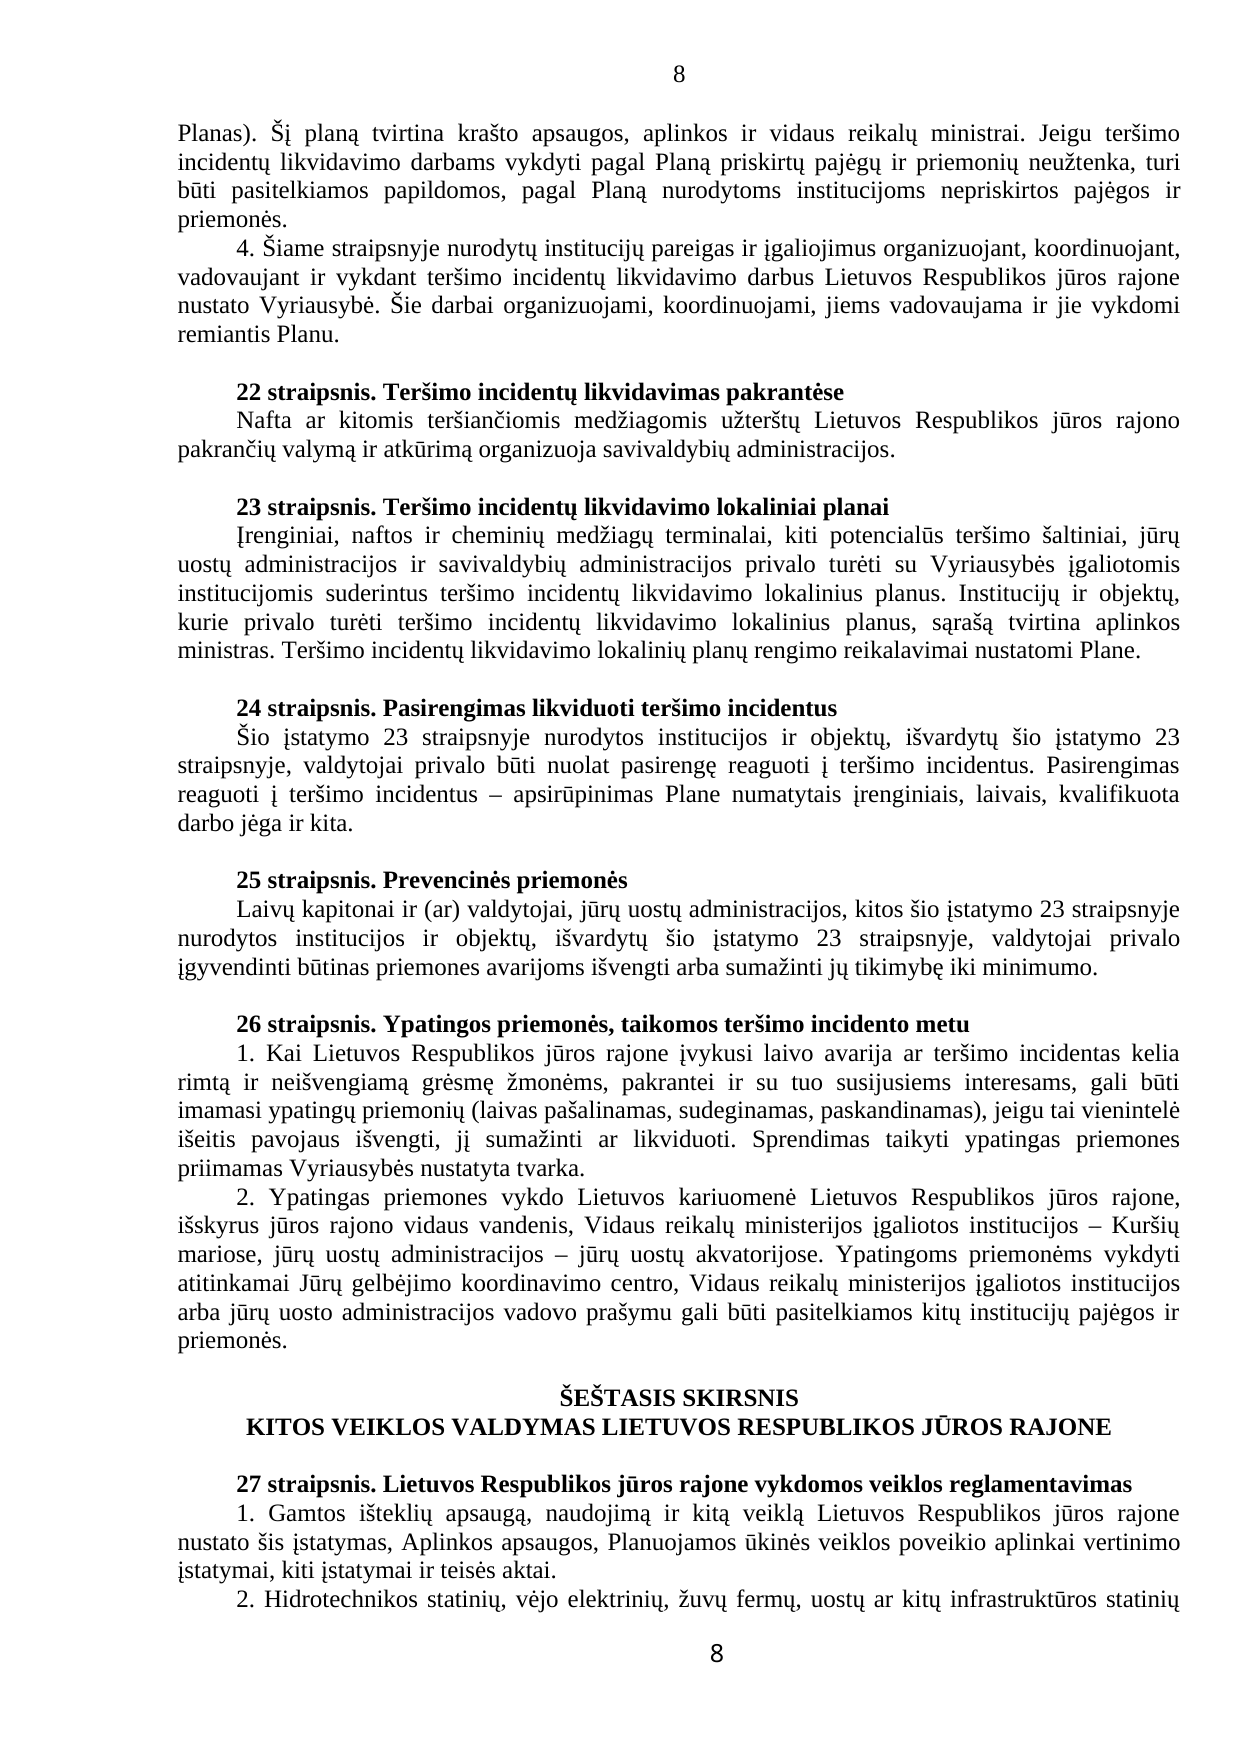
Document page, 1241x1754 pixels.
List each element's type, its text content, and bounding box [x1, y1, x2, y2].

text 26 straipsnis. Ypatingos priemonės, taikomos teršimo incidento metu [177, 1009, 1181, 1038]
text 1. Gamtos išteklių apsaugą, naudojimą ir kitą veiklą Lietuvos Respublikos jūros rajone nustato šis įstatymas, Aplinkos apsaugos, Planuojamos ūkinės veiklos poveikio aplinkai vertinimo įstatymai, kiti įstatymai ir teisės aktai. [177, 1498, 1181, 1584]
text ŠEŠTASIS SKIRSNIS [177, 1383, 1181, 1412]
text 1. Kai Lietuvos Respublikos jūros rajone įvykusi laivo avarija ar teršimo incidentas kelia rimtą ir neišvengiamą grėsmę žmonėms, pakrantei ir su tuo susijusiems interesams, gali būti imamasi ypatingų priemonių (laivas pašalinamas, sudeginamas, paskandinamas), jeigu tai vienintelė išeitis pavojaus išvengti, jį sumažinti ar likviduoti. Sprendimas taikyti ypatingas priemones priimamas Vyriausybės nustatyta tvarka. [177, 1038, 1181, 1182]
text 2. Ypatingas priemones vykdo Lietuvos kariuomenė Lietuvos Respublikos jūros rajone, išskyrus jūros rajono vidaus vandenis, Vidaus reikalų ministerijos įgaliotos institucijos – Kuršių mariose, jūrų uostų administracijos – jūrų uostų akvatorijose. Ypatingoms priemonėms vykdyti atitinkamai Jūrų gelbėjimo koordinavimo centro, Vidaus reikalų ministerijos įgaliotos institucijos arba jūrų uosto administracijos vadovo prašymu gali būti pasitelkiamos kitų institucijų pajėgos ir priemonės. [177, 1182, 1181, 1354]
text Šio įstatymo 23 straipsnyje nurodytos institucijos ir objektų, išvardytų šio įstatymo 23 straipsnyje, valdytojai privalo būti nuolat pasirengę reaguoti į teršimo incidentus. Pasirengimas reaguoti į teršimo incidentus – apsirūpinimas Plane numatytais įrenginiais, laivais, kvalifikuota darbo jėga ir kita. [177, 722, 1181, 837]
text 23 straipsnis. Teršimo incidentų likvidavimo lokaliniai planai [177, 492, 1181, 521]
text 24 straipsnis. Pasirengimas likviduoti teršimo incidentus [177, 693, 1181, 722]
text Nafta ar kitomis teršiančiomis medžiagomis užterštų Lietuvos Respublikos jūros rajono pakrančių valymą ir atkūrimą organizuoja savivaldybių administracijos. [177, 406, 1181, 463]
text Įrenginiai, naftos ir cheminių medžiagų terminalai, kiti potencialūs teršimo šaltiniai, jūrų uostų administracijos ir savivaldybių administracijos privalo turėti su Vyriausybės įgaliotomis institucijomis suderintus teršimo incidentų likvidavimo lokalinius planus. Institucijų ir objektų, kurie privalo turėti teršimo incidentų likvidavimo lokalinius planus, sąrašą tvirtina aplinkos ministras. Teršimo incidentų likvidavimo lokalinių planų rengimo reikalavimai nustatomi Plane. [177, 521, 1181, 664]
text 22 straipsnis. Teršimo incidentų likvidavimas pakrantėse [177, 377, 1181, 406]
text 27 straipsnis. Lietuvos Respublikos jūros rajone vykdomos veiklos reglamentavimas [236, 1469, 1181, 1498]
text 2. Hidrotechnikos statinių, vėjo elektrinių, žuvų fermų, uostų ar kitų infrastruktūros statinių [177, 1584, 1181, 1613]
text Planas). Šį planą tvirtina krašto apsaugos, aplinkos ir vidaus reikalų ministrai. Jeigu teršimo incidentų likvidavimo darbams vykdyti pagal Planą priskirtų pajėgų ir priemonių neužtenka, turi būti pasitelkiamos papildomos, pagal Planą nurodytoms institucijoms nepriskirtos pajėgos ir priemonės. [177, 118, 1181, 233]
text KITOS VEIKLOS VALDYMAS LIETUVOS RESPUBLIKOS JŪROS RAJONE [177, 1412, 1181, 1441]
text Laivų kapitonai ir (ar) valdytojai, jūrų uostų administracijos, kitos šio įstatymo 23 straipsnyje nurodytos institucijos ir objektų, išvardytų šio įstatymo 23 straipsnyje, valdytojai privalo įgyvendinti būtinas priemones avarijoms išvengti arba sumažinti jų tikimybę iki minimumo. [177, 894, 1181, 981]
text 25 straipsnis. Prevencinės priemonės [177, 866, 1181, 894]
text 4. Šiame straipsnyje nurodytų institucijų pareigas ir įgaliojimus organizuojant, koordinuojant, vadovaujant ir vykdant teršimo incidentų likvidavimo darbus Lietuvos Respublikos jūros rajone nustato Vyriausybė. Šie darbai organizuojami, koordinuojami, jiems vadovaujama ir jie vykdomi remiantis Planu. [177, 233, 1181, 348]
